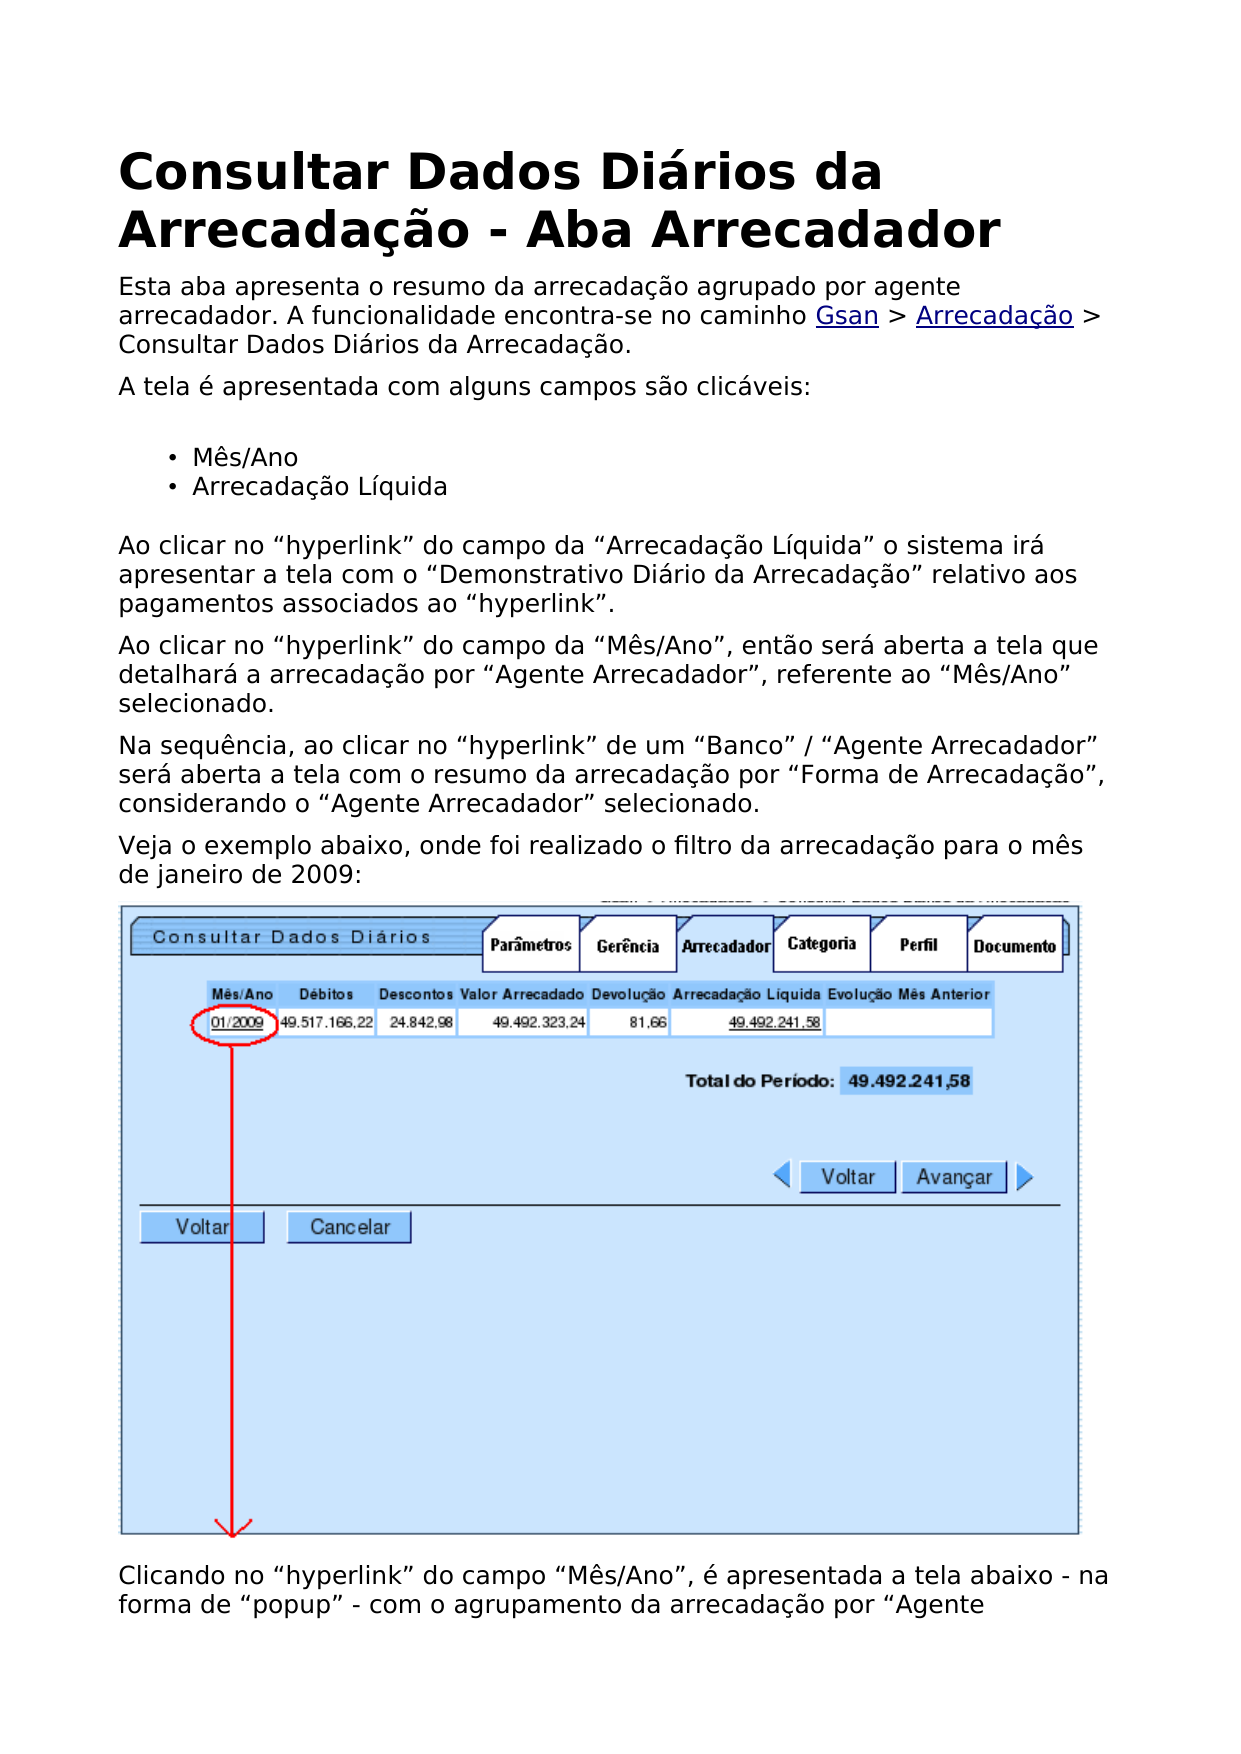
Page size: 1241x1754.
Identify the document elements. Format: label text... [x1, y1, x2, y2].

text Na sequência, ao clicar no “hyperlink” de um “Banco” / “Agente Arrecadador” será aberta a tela com o resumo da arrecadação por “Forma de Arrecadação”, considerando o “Agente Arrecadador” selecionado. [118, 731, 1122, 818]
list Mês/Ano [177, 443, 1122, 472]
text Veja o exemplo abaixo, onde foi realizado o filtro da arrecadação para o mês de janeiro de 2009: [118, 831, 1122, 889]
text Esta aba apresenta o resumo da arrecadação agrupado por agente arrecadador. A funcionalidade encontra-se no caminho Gsan > Arrecadação > Consultar Dados Diários da Arrecadação. [118, 272, 1122, 359]
picture [118, 901, 1092, 1549]
list Arrecadação Líquida [177, 472, 1122, 502]
text Clicando no “hyperlink” do campo “Mês/Ano”, é apresentada a tela abaixo - na forma de “popup” - com o agrupamento da arrecadação por “Agente [118, 1561, 1122, 1619]
text A tela é apresentada com alguns campos são clicáveis: [118, 372, 1122, 401]
text Ao clicar no “hyperlink” do campo da “Arrecadação Líquida” o sistema irá apresentar a tela com o “Demonstrativo Diário da Arrecadação” relativo aos pagamentos associados ao “hyperlink”. [118, 531, 1122, 618]
text Ao clicar no “hyperlink” do campo da “Mês/Ano”, então será aberta a tela que detalhará a arrecadação por “Agente Arrecadador”, referente ao “Mês/Ano” selecionado. [118, 631, 1122, 718]
subtitle Consultar Dados Diários da Arrecadação - Aba Arrecadador [118, 143, 1122, 259]
